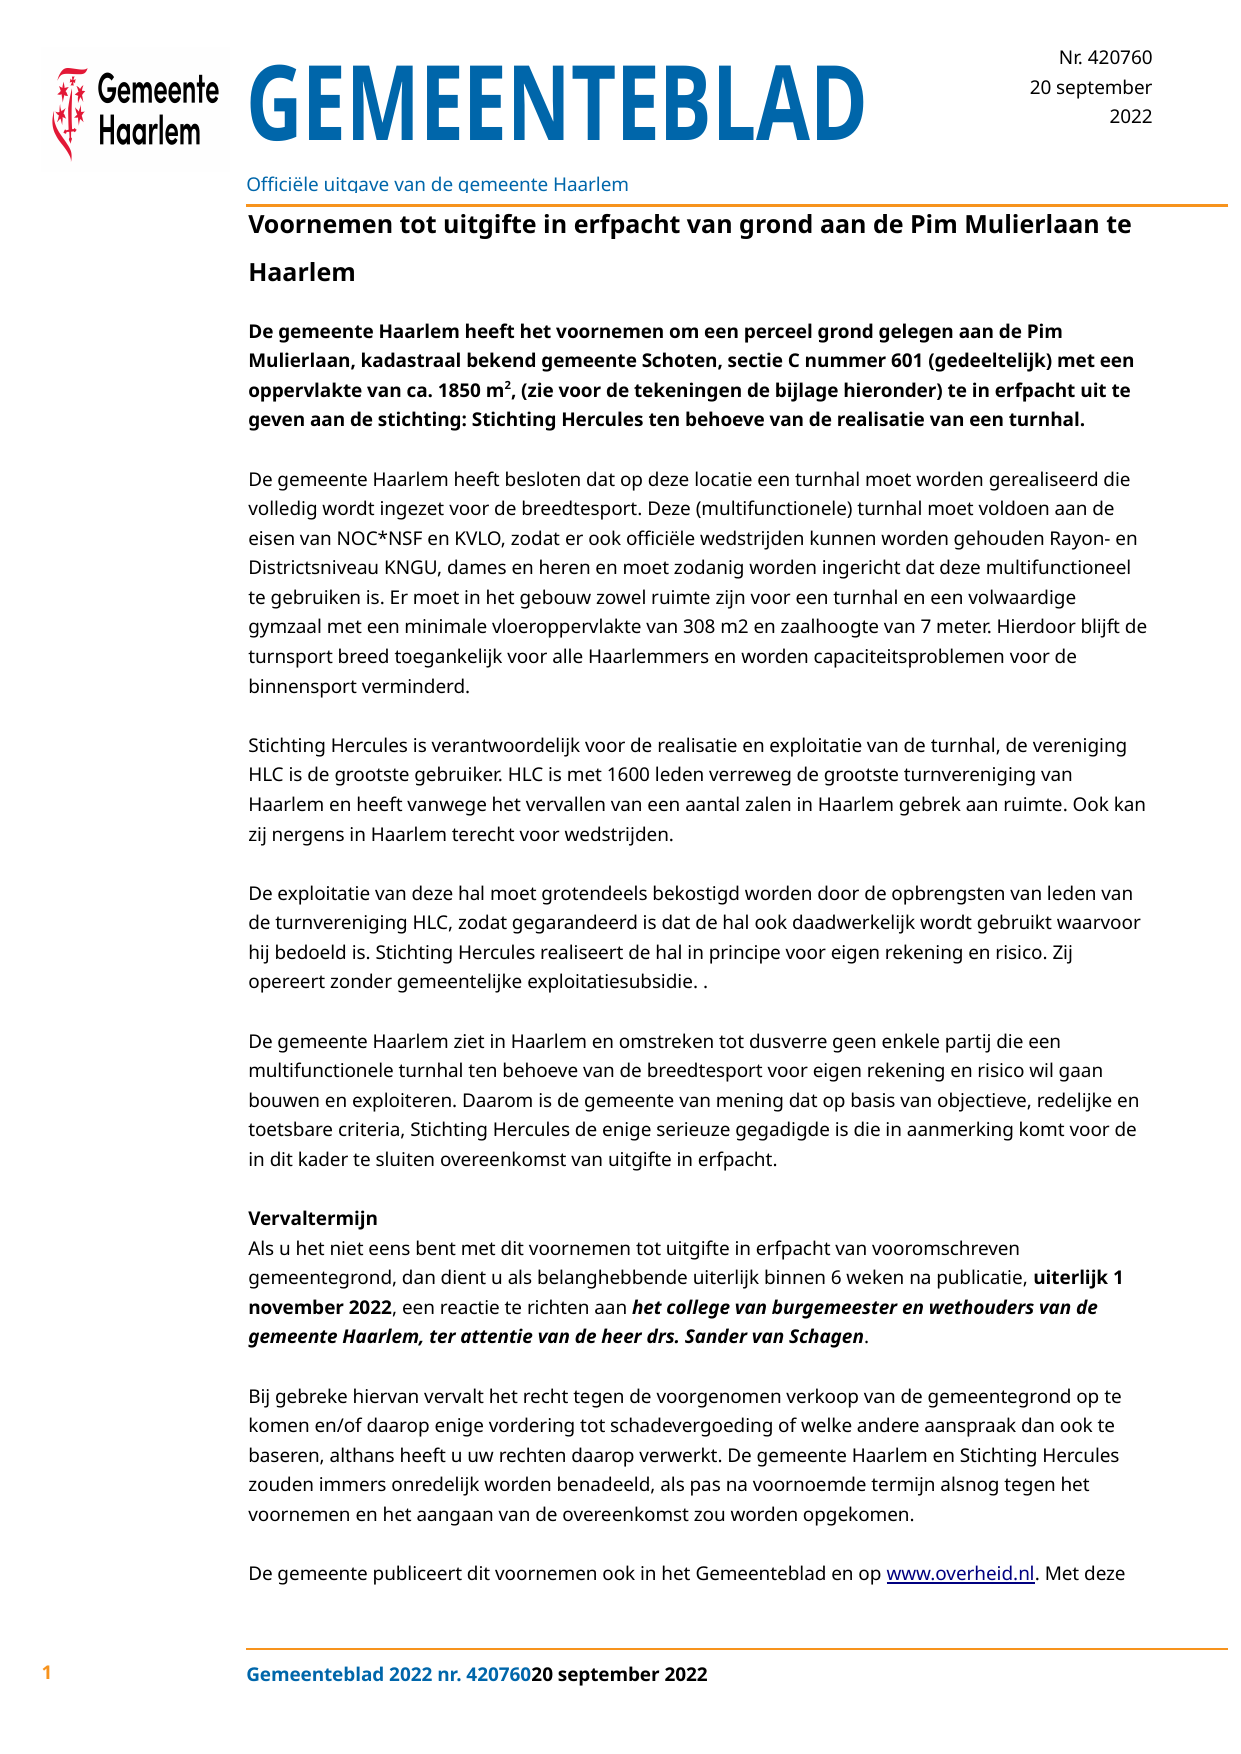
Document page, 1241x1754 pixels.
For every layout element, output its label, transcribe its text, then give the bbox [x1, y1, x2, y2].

text Stichting Hercules is verantwoordelijk voor de realisatie en exploitatie van de turnhal, de vereniging HLC is de grootste gebruiker. HLC is met 1600 leden verreweg de grootste turnvereniging van Haarlem en heeft vanwege het vervallen van een aantal zalen in Haarlem gebrek aan ruimte. Ook kan zij nergens in Haarlem terecht voor wedstrijden. [248, 732, 1152, 847]
picture [41, 47, 231, 172]
text De gemeente Haarlem heeft besloten dat op deze locatie een turnhal moet worden gerealiseerd die volledig wordt ingezet voor de breedtesport. Deze (multifunctionele) turnhal moet voldoen aan de eisen van NOC*NSF en KVLO, zodat er ook officiële wedstrijden kunnen worden gehouden Rayon- en Districtsniveau KNGU, dames en heren en moet zodanig worden ingericht dat deze multifunctioneel te gebruiken is. Er moet in het gebouw zowel ruimte zijn voor een turnhal en een volwaardige gymzaal met een minimale vloeroppervlakte van 308 m2 en zaalhoogte van 7 meter. Hierdoor blijft de turnsport breed toegankelijk voor alle Haarlemmers en worden capaciteitsproblemen voor de binnensport verminderd. [248, 466, 1152, 699]
text De gemeente publiceert dit voornemen ook in het Gemeenteblad en op www.overheid.nl. Met deze [248, 1560, 1152, 1586]
text Bij gebreke hiervan vervalt het recht tegen de voorgenomen verkoop van de gemeentegrond op te komen en/of daarop enige vordering tot schadevergoeding of welke andere aanspraak dan ook te baseren, althans heeft u uw rechten daarop verwerkt. De gemeente Haarlem en Stichting Hercules zouden immers onredelijk worden benadeeld, als pas na voornoemde termijn alsnog tegen het voornemen en het aangaan van de overeenkomst zou worden opgekomen. [248, 1383, 1152, 1527]
text De gemeente Haarlem ziet in Haarlem en omstreken tot dusverre geen enkele partij die een multifunctionele turnhal ten behoeve van de breedtesport voor eigen rekening en risico wil gaan bouwen en exploiteren. Daarom is de gemeente van mening dat op basis van objectieve, redelijke en toetsbare criteria, Stichting Hercules de enige serieuze gegadigde is die in aanmerking komt voor de in dit kader te sluiten overeenkomst van uitgifte in erfpacht. [248, 1028, 1152, 1172]
text De exploitatie van deze hal moet grotendeels bekostigd worden door de opbrengsten van leden van de turnvereniging HLC, zodat gegarandeerd is dat de hal ook daadwerkelijk wordt gebruikt waarvoor hij bedoeld is. Stichting Hercules realiseert de hal in principe voor eigen rekening en risico. Zij opereert zonder gemeentelijke exploitatiesubsidie. . [248, 880, 1152, 994]
text Voornemen tot uitgifte in erfpacht van grond aan de Pim Mulierlaan te Haarlem [248, 207, 1152, 288]
text Als u het niet eens bent met dit voornemen tot uitgifte in erfpacht van vooromschreven gemeentegrond, dan dient u als belanghebbende uiterlijk binnen 6 weken na publicatie, uiterlijk 1 november 2022, een reactie te richten aan het college van burgemeester en wethouders van de gemeente Haarlem, ter attentie van de heer drs. Sander van Schagen. [248, 1235, 1152, 1349]
text Vervaltermijn [248, 1205, 1152, 1231]
text De gemeente Haarlem heeft het voornemen om een perceel grond gelegen aan de Pim Mulierlaan, kadastraal bekend gemeente Schoten, sectie C nummer 601 (gedeeltelijk) met een oppervlakte van ca. 1850 m2, (zie voor de tekeningen de bijlage hieronder) te in erfpacht uit te geven aan de stichting: Stichting Hercules ten behoeve van de realisatie van een turnhal. [248, 318, 1152, 432]
